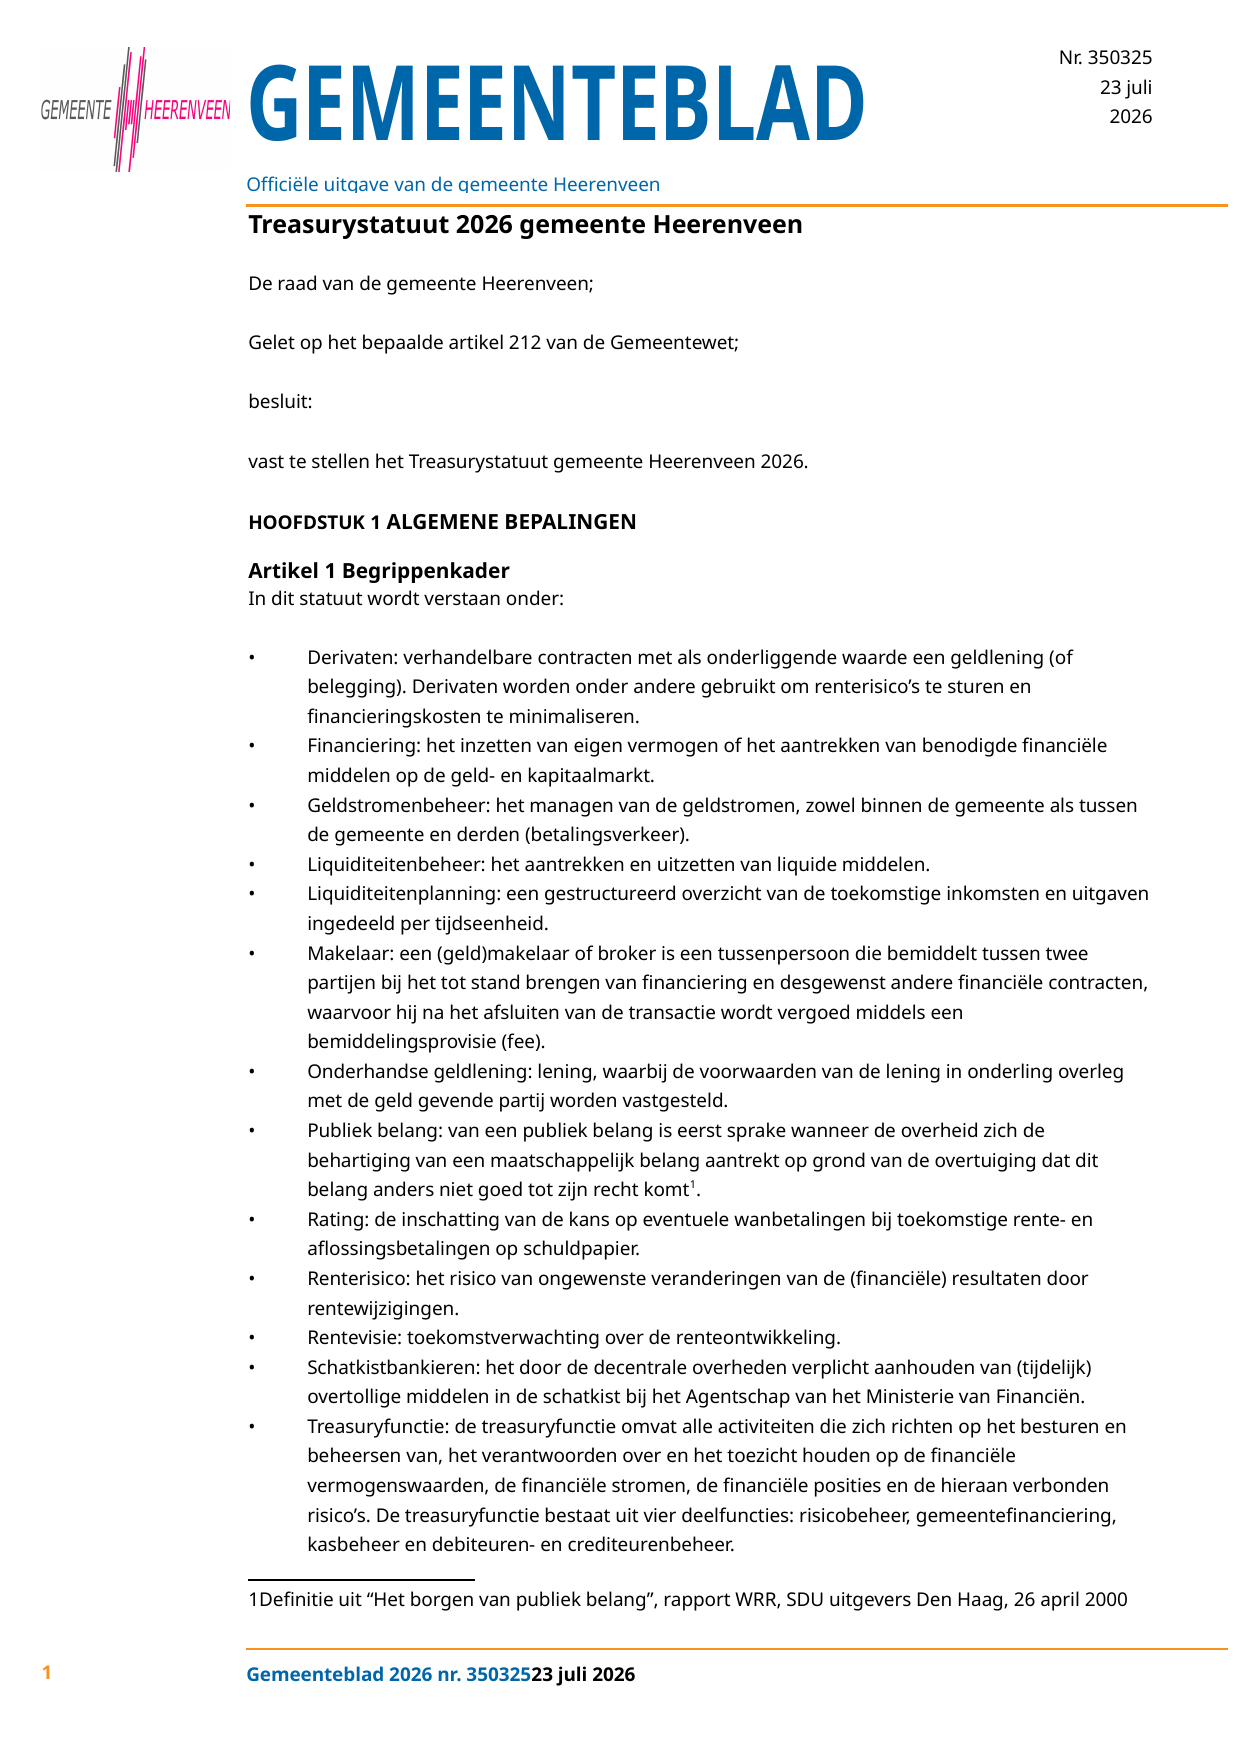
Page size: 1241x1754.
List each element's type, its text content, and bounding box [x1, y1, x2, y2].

picture [41, 47, 231, 172]
list Treasuryfunctie: de treasuryfunctie omvat alle activiteiten die zich richten op het besturen en beheersen van, het verantwoorden over en het toezicht houden op de financiële vermogenswaarden, de financiële stromen, de financiële posities en de hieraan verbonden risico’s. De treasuryfunctie bestaat uit vier deelfuncties: risicobeheer, gemeentefinanciering, kasbeheer en debiteuren- en crediteurenbeheer. [248, 1413, 1152, 1557]
text In dit statuut wordt verstaan onder: [248, 585, 1152, 610]
list Rating: de inschatting van de kans op eventuele wanbetalingen bij toekomstige rente- en aflossingsbetalingen op schuldpapier. [248, 1206, 1152, 1261]
list Liquiditeitenplanning: een gestructureerd overzicht van de toekomstige inkomsten en uitgaven ingedeeld per tijdseenheid. [248, 881, 1152, 936]
list Rentevisie: toekomstverwachting over de renteontwikkeling. [248, 1324, 1152, 1350]
text Gelet op het bepaalde artikel 212 van de Gemeentewet; [248, 329, 1152, 355]
list Financiering: het inzetten van eigen vermogen of het aantrekken van benodigde financiële middelen op de geld- en kapitaalmarkt. [248, 733, 1152, 788]
text HOOFDSTUK 1 ALGEMENE BEPALINGEN [248, 507, 1152, 535]
list Schatkistbankieren: het door de decentrale overheden verplicht aanhouden van (tijdelijk) overtollige middelen in de schatkist bij het Agentschap van het Ministerie van Financiën. [248, 1354, 1152, 1409]
text Treasurystatuut 2026 gemeente Heerenveen [248, 207, 1152, 241]
text vast te stellen het Treasurystatuut gemeente Heerenveen 2026. [248, 448, 1152, 473]
list Definitie uit “Het borgen van publiek belang”, rapport WRR, SDU uitgevers Den Haag, 26 april 2000 [248, 1586, 1152, 1612]
list Geldstromenbeheer: het managen van de geldstromen, zowel binnen de gemeente als tussen de gemeente en derden (betalingsverkeer). [248, 792, 1152, 847]
list Makelaar: een (geld)makelaar of broker is een tussenpersoon die bemiddelt tussen twee partijen bij het tot stand brengen van financiering en desgewenst andere financiële contracten, waarvoor hij na het afsluiten van de transactie wordt vergoed middels een bemiddelingsprovisie (fee). [248, 940, 1152, 1054]
text Artikel 1 Begrippenkader [248, 556, 1152, 585]
list Publiek belang: van een publiek belang is eerst sprake wanneer de overheid zich de behartiging van een maatschappelijk belang aantrekt op grond van de overtuiging dat dit belang anders niet goed tot zijn recht komt. [248, 1117, 1152, 1202]
text besluit: [248, 389, 1152, 414]
list Derivaten: verhandelbare contracten met als onderliggende waarde een geldlening (of belegging). Derivaten worden onder andere gebruikt om renterisico’s te sturen en financieringskosten te minimaliseren. [248, 644, 1152, 729]
list Onderhandse geldlening: lening, waarbij de voorwaarden van de lening in onderling overleg met de geld gevende partij worden vastgesteld. [248, 1058, 1152, 1113]
list Renterisico: het risico van ongewenste veranderingen van de (financiële) resultaten door rentewijzigingen. [248, 1265, 1152, 1320]
text De raad van de gemeente Heerenveen; [248, 270, 1152, 296]
list Liquiditeitenbeheer: het aantrekken en uitzetten van liquide middelen. [248, 851, 1152, 877]
